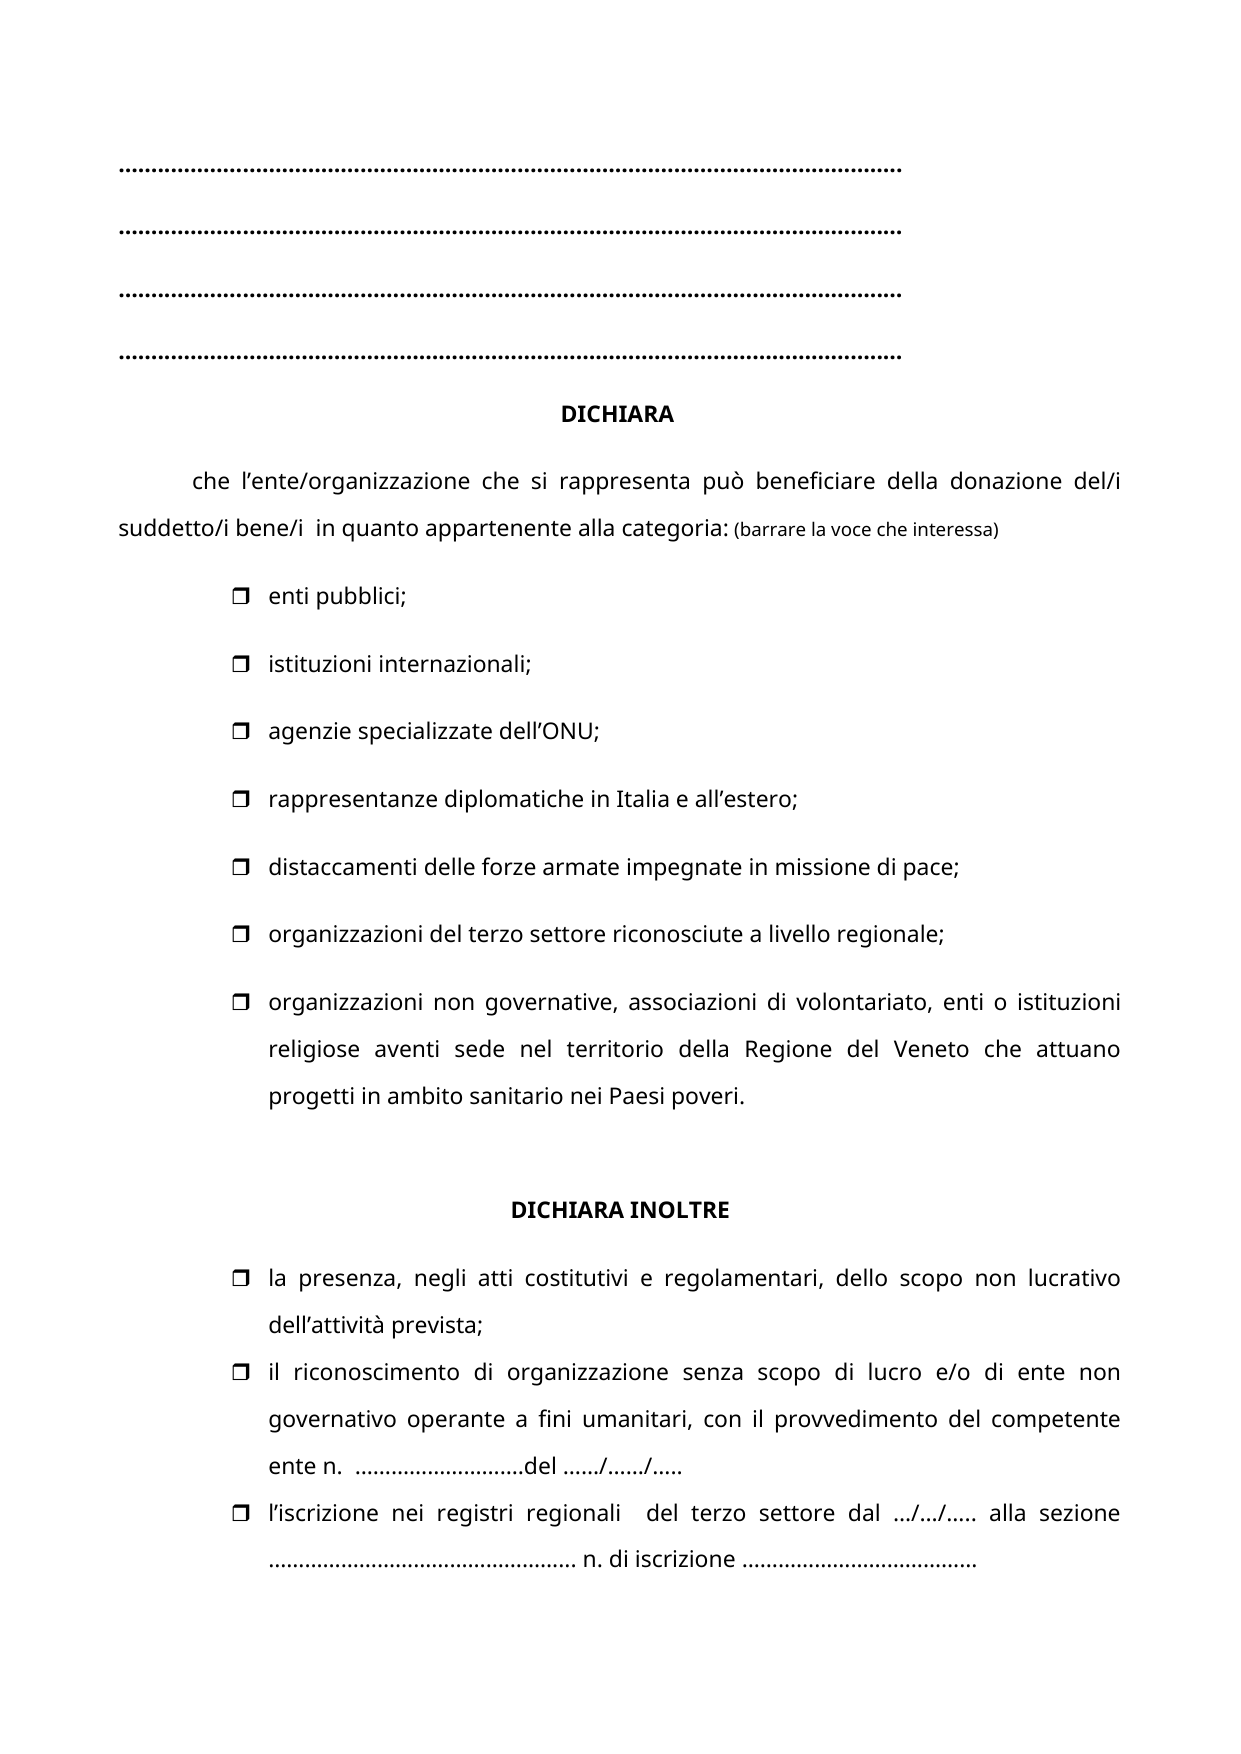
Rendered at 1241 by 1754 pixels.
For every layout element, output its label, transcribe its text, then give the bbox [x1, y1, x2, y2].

list la presenza, negli atti costitutivi e regolamentari, dello scopo non lucrativo dell’attività prevista; [231, 1262, 1122, 1340]
text ……....……………………………………………………………………………………………..… [118, 335, 1122, 366]
list organizzazioni del terzo settore riconosciute a livello regionale; [231, 918, 1122, 950]
list enti pubblici; [231, 580, 1122, 611]
list organizzazioni non governative, associazioni di volontariato, enti o istituzioni religiose aventi sede nel territorio della Regione del Veneto che attuano progetti in ambito sanitario nei Paesi poveri. [231, 986, 1122, 1111]
text ……....……………………………………………………………………………………………..… [118, 273, 1122, 304]
list il riconoscimento di organizzazione senza scopo di lucro e/o di ente non governativo operante a fini umanitari, con il provvedimento del competente ente n. ……………………….del ……/……/….. [231, 1356, 1122, 1481]
list agenzie specializzate dell’ONU; [231, 715, 1122, 747]
list istituzioni internazionali; [231, 648, 1122, 679]
list l’iscrizione nei registri regionali del terzo settore dal …/…/….. alla sezione …………………………………………... n. di iscrizione ………………………………… [231, 1497, 1122, 1575]
text DICHIARA [118, 398, 1122, 429]
text ……....……………………………………………………………………………………………..… [118, 210, 1122, 241]
text che l’ente/organizzazione che si rappresenta può beneficiare della donazione del/i suddetto/i bene/i in quanto appartenente alla categoria: (barrare la voce che interessa) [118, 465, 1122, 543]
text ……....……………………………………………………………………………………………….. [118, 148, 1122, 179]
list rappresentanze diplomatiche in Italia e all’estero; [231, 783, 1122, 814]
text DICHIARA INOLTRE [118, 1194, 1122, 1226]
list distaccamenti delle forze armate impegnate in missione di pace; [231, 851, 1122, 882]
